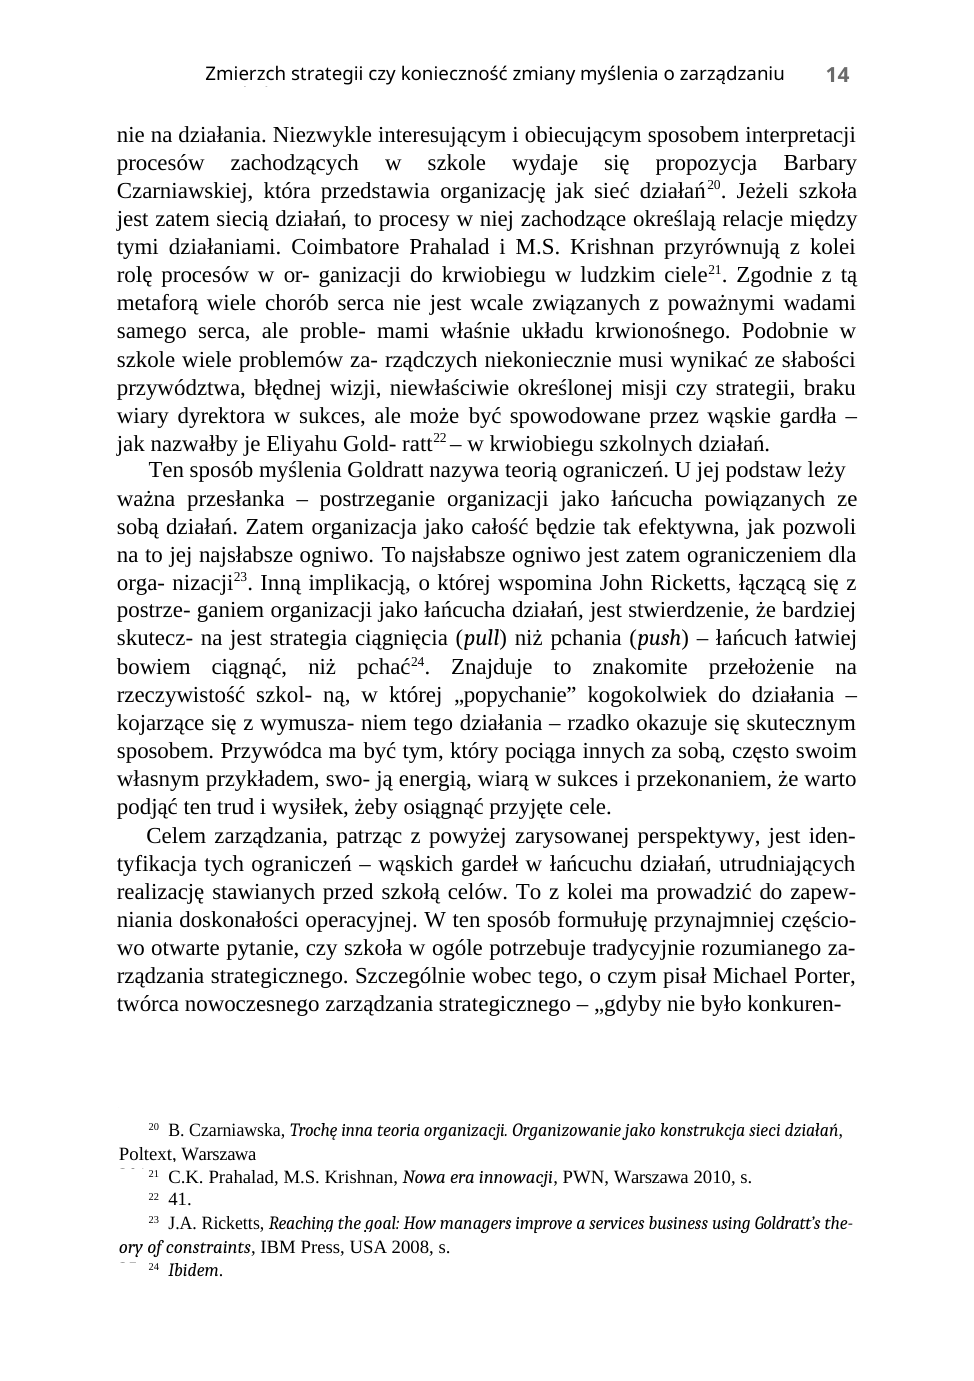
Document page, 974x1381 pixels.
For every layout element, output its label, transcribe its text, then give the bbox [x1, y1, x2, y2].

text ważna przesłanka – postrzeganie organizacji jako łańcucha powiązanych ze sobą działań. Zatem organizacja jako całość będzie tak efektywna, jak pozwoli na to jej najsłabsze ogniwo. To najsłabsze ogniwo jest zatem ograniczeniem dla orga- nizacji23. Inną implikacją, o której wspomina John Ricketts, łączącą się z postrze- ganiem organizacji jako łańcucha działań, jest stwierdzenie, że bardziej skutecz- na jest strategia ciągnięcia (pull) niż pchania (push) – łańcuch łatwiej bowiem ciągnąć, niż pchać24. Znajduje to znakomite przełożenie na rzeczywistość szkol- ną, w której „popychanie” kogokolwiek do działania – kojarzące się z wymusza- niem tego działania – rzadko okazuje się skutecznym sposobem. Przywódca ma być tym, który pociąga innych za sobą, często swoim własnym przykładem, swo- ją energią, wiarą w sukces i przekonaniem, że warto podjąć ten trud i wysiłek, żeby osiągnąć przyjęte cele. [117, 485, 857, 819]
text Poltext, Warszawa 2013. [119, 1142, 301, 1169]
text C.K. Prahalad, M.S. Krishnan, Nowa era innowacji, PWN, Warszawa 2010, s. 41. [168, 1166, 767, 1209]
text Ten sposób myślenia Goldratt nazywa teorią ograniczeń. U jej podstaw leży [148, 458, 859, 483]
text 21 [148, 1167, 161, 1179]
text B. Czarniawska, Trochę inna teoria organizacji. Organizowanie jako konstrukcja sieci działań, [168, 1119, 859, 1141]
text nie na działania. Niezwykle interesującym i obiecującym sposobem interpretacji procesów zachodzących w szkole wydaje się propozycja Barbary Czarniawskiej, która przedstawia organizację jak sieć działań20. Jeżeli szkoła jest zatem siecią działań, to procesy w niej zachodzące określają relacje między tymi działaniami. Coimbatore Prahalad i M.S. Krishnan przyrównują z kolei rolę procesów w or- ganizacji do krwiobiegu w ludzkim ciele21. Zgodnie z tą metaforą wiele chorób serca nie jest wcale związanych z poważnymi wadami samego serca, ale proble- mami właśnie układu krwionośnego. Podobnie w szkole wiele problemów za- rządczych niekoniecznie musi wynikać ze słabości przywództwa, błędnej wizji, niewłaściwie określonej misji czy strategii, braku wiary dyrektora w sukces, ale może być spowodowane przez wąskie gardła – jak nazwałby je Eliyahu Gold- ratt22 – w krwiobiegu szkolnych działań. [117, 121, 857, 456]
text 145 [825, 64, 859, 89]
text ory of constraints, IBM Press, USA 2008, s. 35. [119, 1236, 463, 1262]
text J.A. Ricketts, Reaching the goal: How managers improve a services business using Goldratt’s the- [168, 1212, 859, 1234]
text 24 [148, 1261, 161, 1273]
text 22 [148, 1191, 161, 1203]
text Ibidem. [168, 1259, 226, 1281]
text 23 [148, 1214, 161, 1226]
text Celem zarządzania, patrząc z powyżej zarysowanej perspektywy, jest iden- tyfikacja tych ograniczeń – wąskich gardeł w łańcuchu działań, utrudniających realizację stawianych przed szkołą celów. To z kolei ma prowadzić do zapew- niania doskonałości operacyjnej. W ten sposób formułuję przynajmniej częścio- wo otwarte pytanie, czy szkoła w ogóle potrzebuje tradycyjnie rozumianego za- rządzania strategicznego. Szczególnie wobec tego, o czym pisał Michael Porter, twórca nowoczesnego zarządzania strategicznego – „gdyby nie było konkuren- [117, 822, 857, 1017]
text Zmierzch strategii czy konieczność zmiany myślenia o zarządzaniu w szkole [205, 64, 788, 87]
text 20 [148, 1121, 161, 1133]
